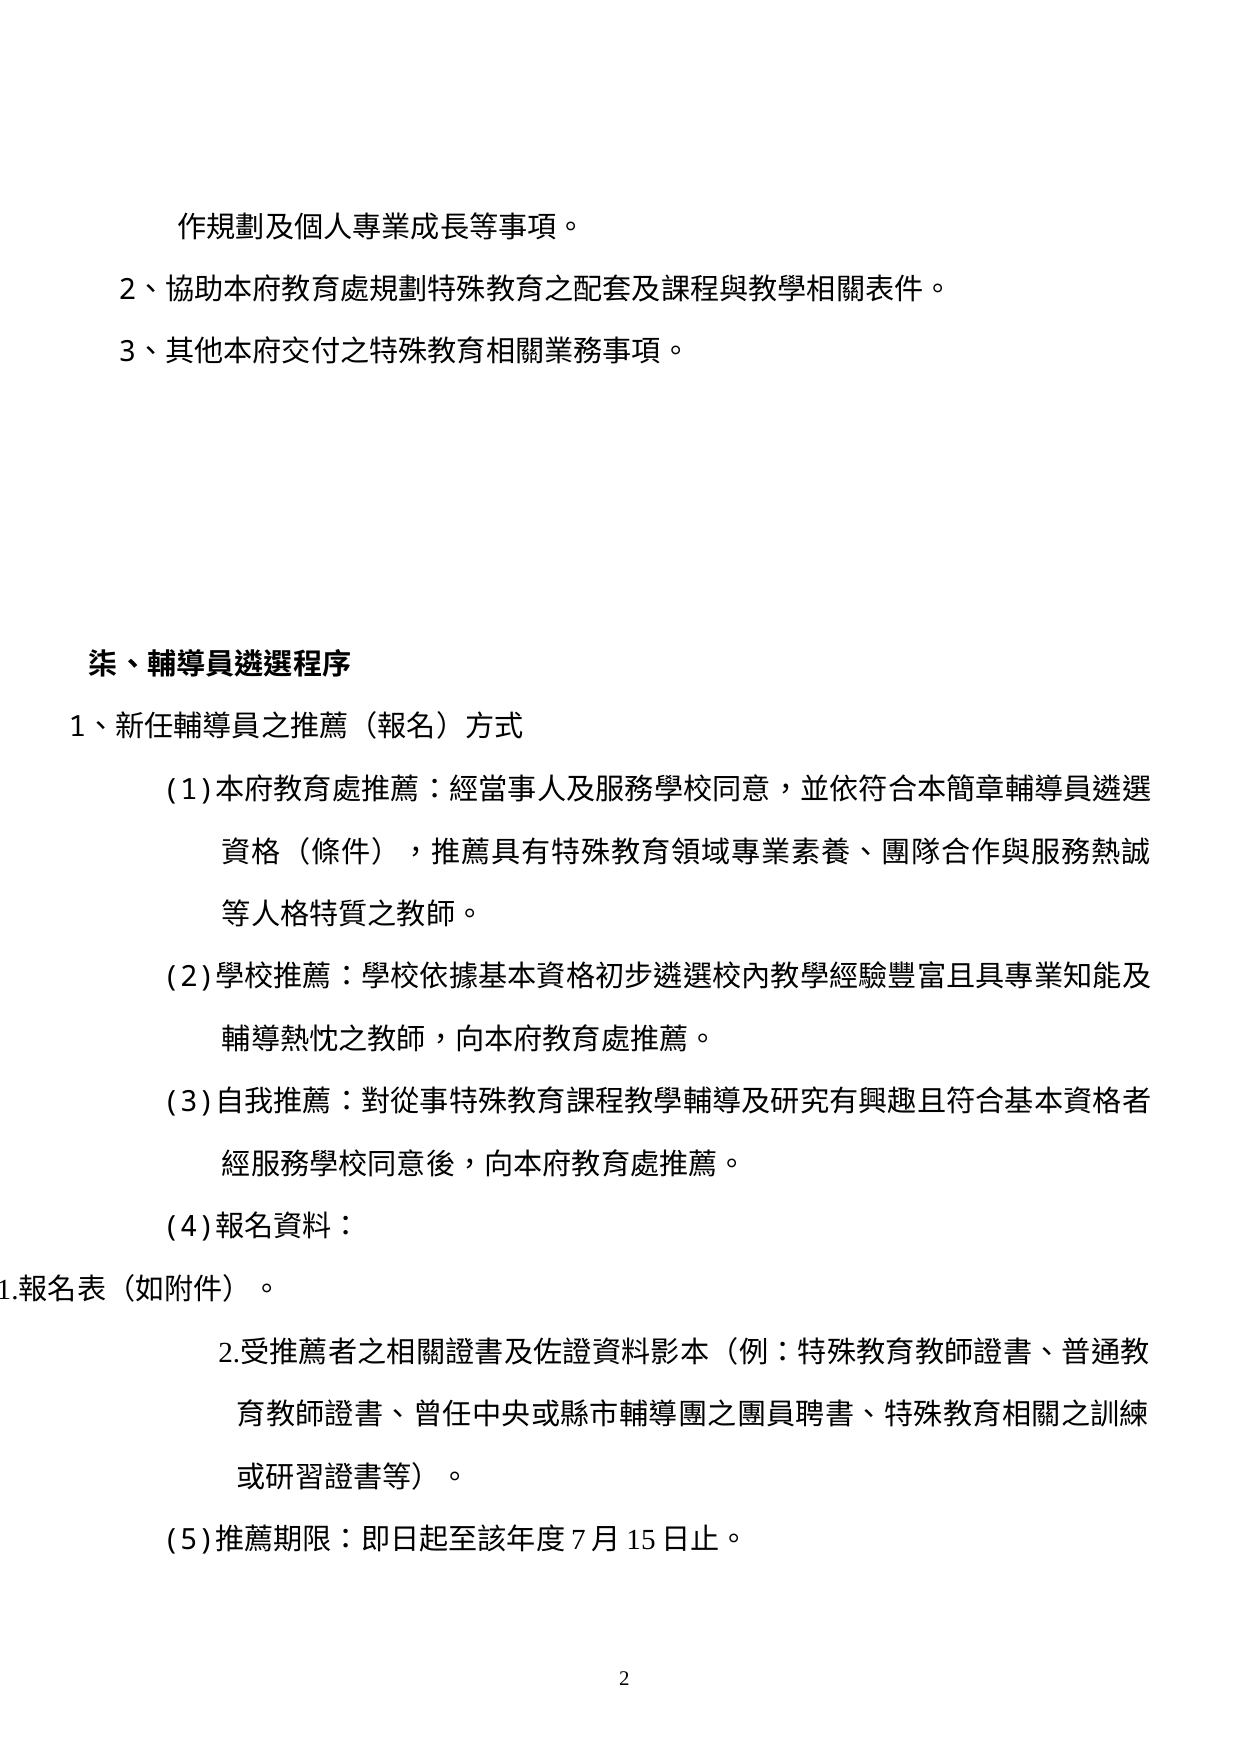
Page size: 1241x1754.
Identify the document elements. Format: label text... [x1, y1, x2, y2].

list 新任輔導員之推薦（報名）方式 [68, 683, 1152, 745]
list 學校推薦：學校依據基本資格初步遴選校內教學經驗豐富且具專業知能及輔導熱忱之教師，向本府教育處推薦。 [162, 933, 1152, 1058]
list 本府教育處推薦：經當事人及服務學校同意，並依符合本簡章輔導員遴選資格（條件），推薦具有特殊教育領域專業素養、團隊合作與服務熱誠等人格特質之教師。 [162, 745, 1152, 933]
list 自我推薦：對從事特殊教育課程教學輔導及研究有興趣且符合基本資格者，經服務學校同意後，向本府教育處推薦。 [162, 1058, 1152, 1183]
list 輔導員遴選程序 [89, 620, 1152, 683]
list 報名資料： [162, 1183, 1152, 1245]
list 協助本府教育處規劃特殊教育之配套及課程與教學相關表件。 [118, 245, 1152, 308]
list 推薦期限：即日起至該年度7月15日止。 [162, 1495, 1152, 1558]
list 報名表（如附件）。 [0, 1245, 1152, 1308]
list 受推薦者之相關證書及佐證資料影本（例：特殊教育教師證書、普通教育教師證書、曾任中央或縣市輔導團之團員聘書、特殊教育相關之訓練或研習證書等）。 [218, 1308, 1152, 1495]
list 其他本府交付之特殊教育相關業務事項。 [118, 308, 1152, 370]
list 作規劃及個人專業成長等事項。 [118, 183, 1152, 245]
